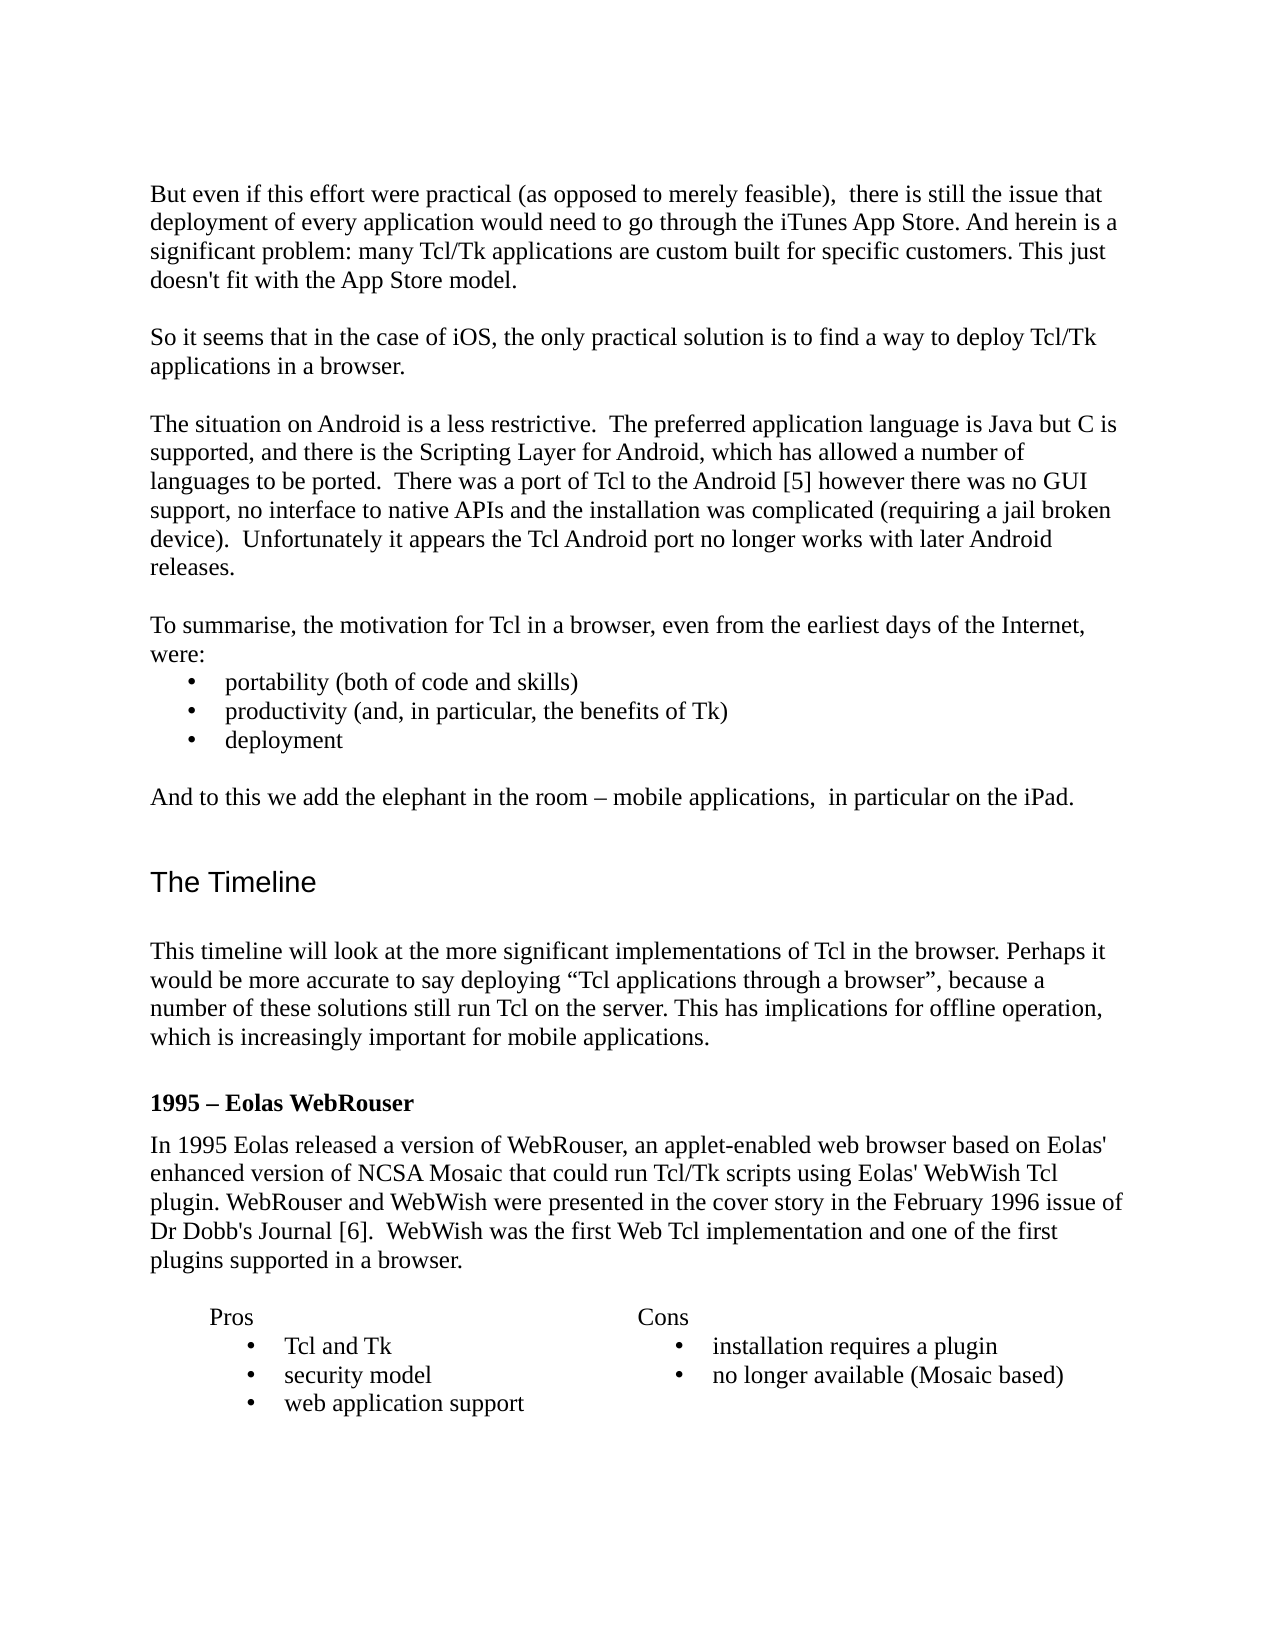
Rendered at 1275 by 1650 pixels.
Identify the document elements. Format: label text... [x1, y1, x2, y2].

text And to this we add the elephant in the room – mobile applications, in particular on the iPad. [150, 782, 1125, 811]
table_header Cons installation requires a plugin no longer available (Mosaic based) [638, 1302, 1066, 1417]
text To summarise, the motivation for Tcl in a browser, even from the earliest days of the Internet, were: [150, 610, 1125, 667]
text The situation on Android is a less restrictive. The preferred application language is Java but C is supported, and there is the Scripting Layer for Android, which has allowed a number of languages to be ported. There was a port of Tcl to the Android [5] however there was no GUI support, no interface to native APIs and the installation was complicated (requiring a jail broken device). Unfortunately it appears the Tcl Android port no longer works with later Android releases. [150, 409, 1125, 581]
subtitle 1995 – Eolas WebRouser [150, 1088, 1125, 1117]
subtitle This timeline will look at the more significant implementations of Tcl in the browser. Perhaps it would be more accurate to say deploying “Tcl applications through a browser”, because a number of these solutions still run Tcl on the server. This has implications for offline operation, which is increasingly important for mobile applications. [150, 936, 1125, 1051]
list portability (both of code and skills) [187, 667, 1125, 696]
list productivity (and, in particular, the benefits of Tk) [187, 696, 1125, 725]
text In 1995 Eolas released a version of WebRouser, an applet-enabled web browser based on Eolas' enhanced version of NCSA Mosaic that could run Tcl/Tk scripts using Eolas' WebWish Tcl plugin. WebRouser and WebWish were presented in the cover story in the February 1996 issue of Dr Dobb's Journal [6]. WebWish was the first Web Tcl implementation and one of the first plugins supported in a browser. [150, 1130, 1125, 1273]
subtitle The Timeline [150, 865, 1125, 898]
text So it seems that in the case of iOS, the only practical solution is to find a way to deploy Tcl/Tk applications in a browser. [150, 322, 1125, 380]
table_header Pros Tcl and Tk security model web application support [209, 1302, 637, 1417]
text But even if this effort were practical (as opposed to merely feasible), there is still the issue that deployment of every application would need to go through the iTunes App Store. And herein is a significant problem: many Tcl/Tk applications are custom built for specific customers. This just doesn't fit with the App Store model. [150, 179, 1125, 294]
list deployment [187, 725, 1125, 754]
